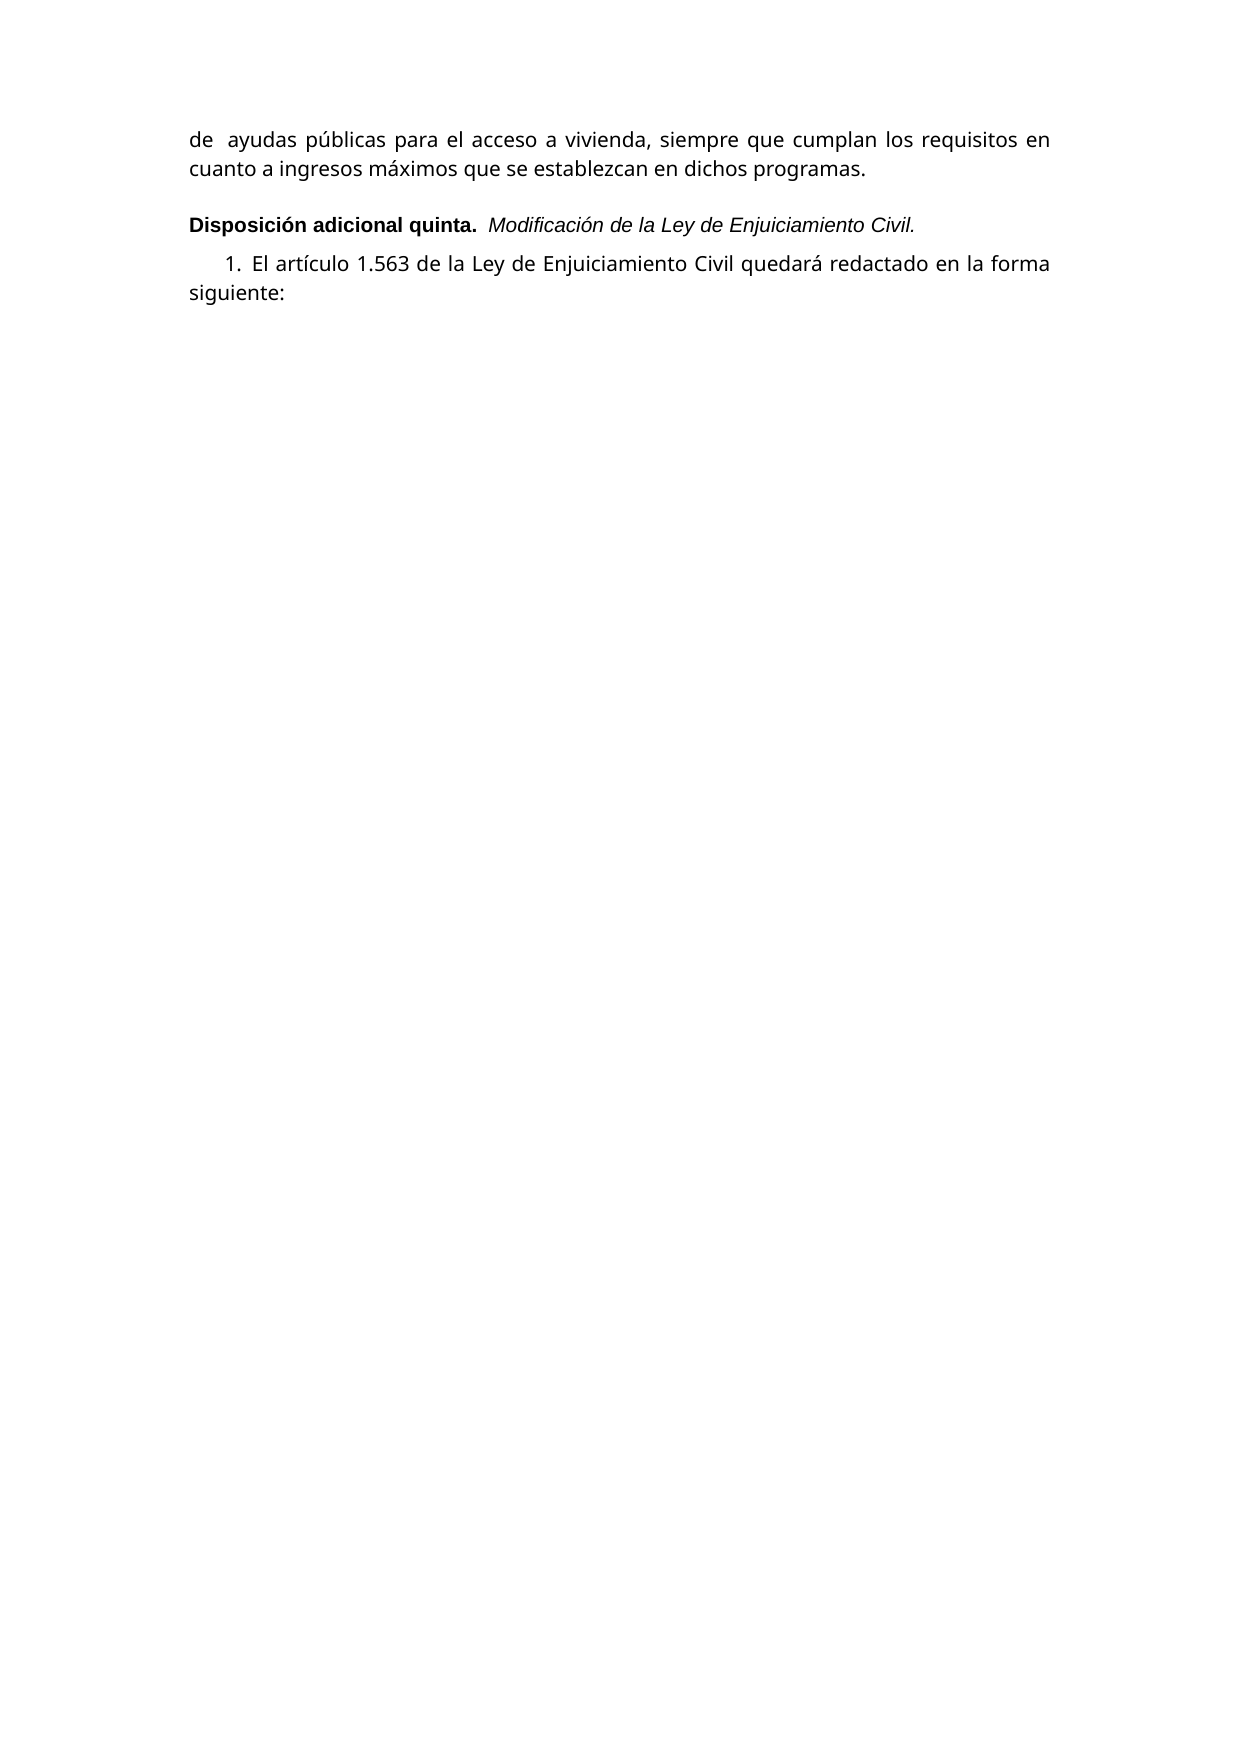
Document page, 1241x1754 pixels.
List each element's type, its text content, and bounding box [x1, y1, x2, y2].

text Disposición adicional quinta. Modificación de la Ley de Enjuiciamiento Civil. [189, 213, 1184, 237]
list El artículo 1.563 de la Ley de Enjuiciamiento Civil quedará redactado en la forma siguiente: [189, 249, 1051, 307]
text de ayudas públicas para el acceso a vivienda, siempre que cumplan los requisitos en cuanto a ingresos máximos que se establezcan en dichos programas. [189, 125, 1051, 183]
